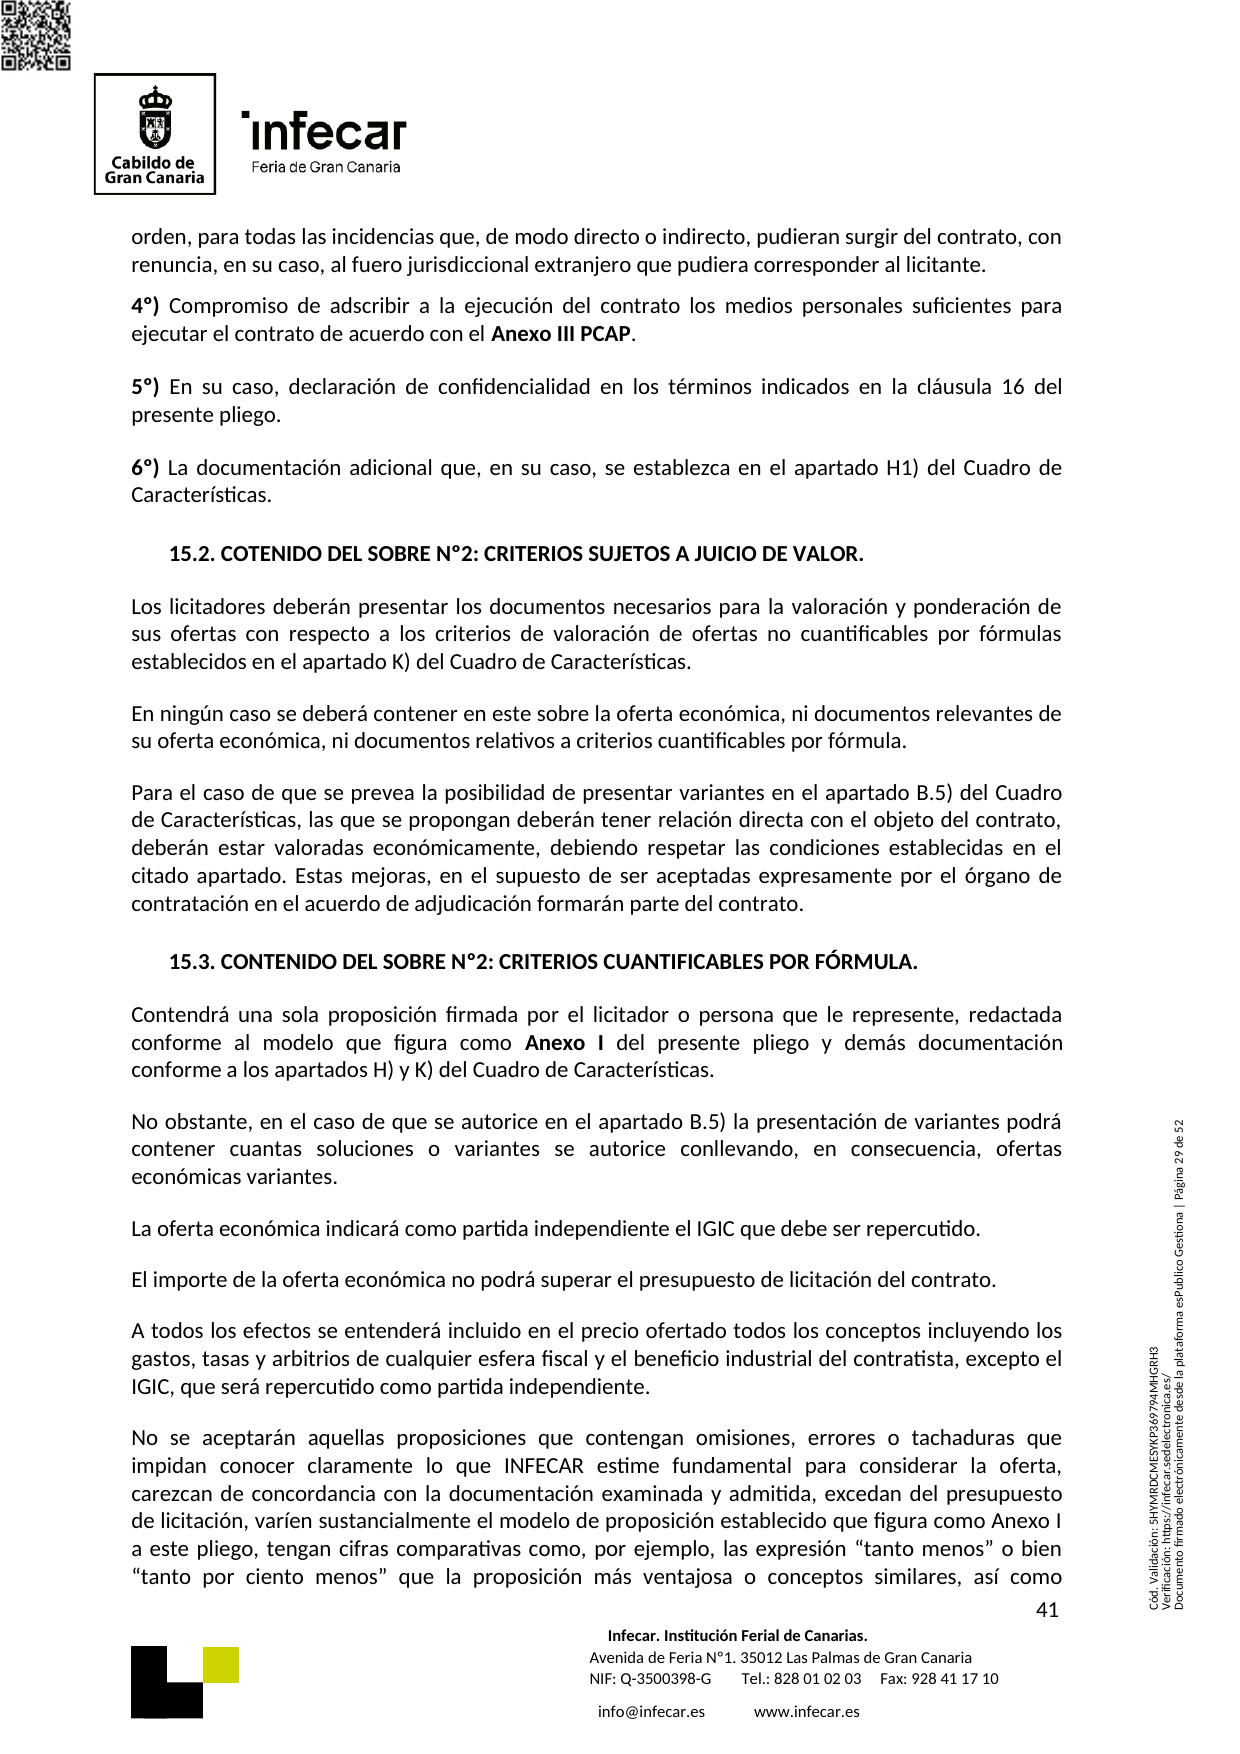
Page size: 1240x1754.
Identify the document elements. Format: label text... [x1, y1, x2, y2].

text En ningún caso se deberá contener en este sobre la oferta económica, ni documentos relevantes de su oferta económica, ni documentos relativos a criterios cuantificables por fórmula. [131, 699, 1064, 754]
text A todos los efectos se entenderá incluido en el precio ofertado todos los conceptos incluyendo los gastos, tasas y arbitrios de cualquier esfera fiscal y el beneficio industrial del contratista, excepto el IGIC, que será repercutido como partida independiente. [131, 1316, 1064, 1400]
text Los licitadores deberán presentar los documentos necesarios para la valoración y ponderación de sus ofertas con respecto a los criterios de valoración de ofertas no cuantificables por fórmulas establecidos en el apartado K) del Cuadro de Características. [131, 592, 1064, 675]
text El importe de la oferta económica no podrá superar el presupuesto de licitación del contrato. [131, 1265, 1064, 1293]
text No obstante, en el caso de que se autorice en el apartado B.5) la presentación de variantes podrá contener cuantas soluciones o variantes se autorice conllevando, en consecuencia, ofertas económicas variantes. [131, 1107, 1064, 1190]
text Contendrá una sola proposición firmada por el licitador o persona que le represente, redactada conforme al modelo que figura como Anexo I del presente pliego y demás documentación conforme a los apartados H) y K) del Cuadro de Características. [131, 1000, 1064, 1083]
text orden, para todas las incidencias que, de modo directo o indirecto, pudieran surgir del contrato, con renuncia, en su caso, al fuero jurisdiccional extranjero que pudiera corresponder al licitante. [131, 222, 1064, 278]
text 15.3. CONTENIDO DEL SOBRE Nº2: CRITERIOS CUANTIFICABLES POR FÓRMULA. [168, 947, 1064, 975]
text 4º) Compromiso de adscribir a la ejecución del contrato los medios personales suficientes para ejecutar el contrato de acuerdo con el Anexo III PCAP. [131, 292, 1064, 347]
text 15.2. COTENIDO DEL SOBRE Nº2: CRITERIOS SUJETOS A JUICIO DE VALOR. [168, 539, 1064, 567]
text Para el caso de que se prevea la posibilidad de presentar variantes en el apartado B.5) del Cuadro de Características, las que se propongan deberán tener relación directa con el objeto del contrato, deberán estar valoradas económicamente, debiendo respetar las condiciones establecidas en el citado apartado. Estas mejoras, en el supuesto de ser aceptadas expresamente por el órgano de contratación en el acuerdo de adjudicación formarán parte del contrato. [131, 778, 1064, 917]
text 6º) La documentación adicional que, en su caso, se establezca en el apartado H1) del Cuadro de Características. [131, 453, 1064, 509]
text La oferta económica indicará como partida independiente el IGIC que debe ser repercutido. [131, 1214, 1064, 1242]
text 5º) En su caso, declaración de confidencialidad en los términos indicados en la cláusula 16 del presente pliego. [131, 372, 1064, 428]
text No se aceptarán aquellas proposiciones que contengan omisiones, errores o tachaduras que impidan conocer claramente lo que INFECAR estime fundamental para considerar la oferta, carezcan de concordancia con la documentación examinada y admitida, excedan del presupuesto de licitación, varíen sustancialmente el modelo de proposición establecido que figura como Anexo I a este pliego, tengan cifras comparativas como, por ejemplo, las expresión “tanto menos” o bien “tanto por ciento menos” que la proposición más ventajosa o conceptos similares, así como [131, 1423, 1064, 1590]
